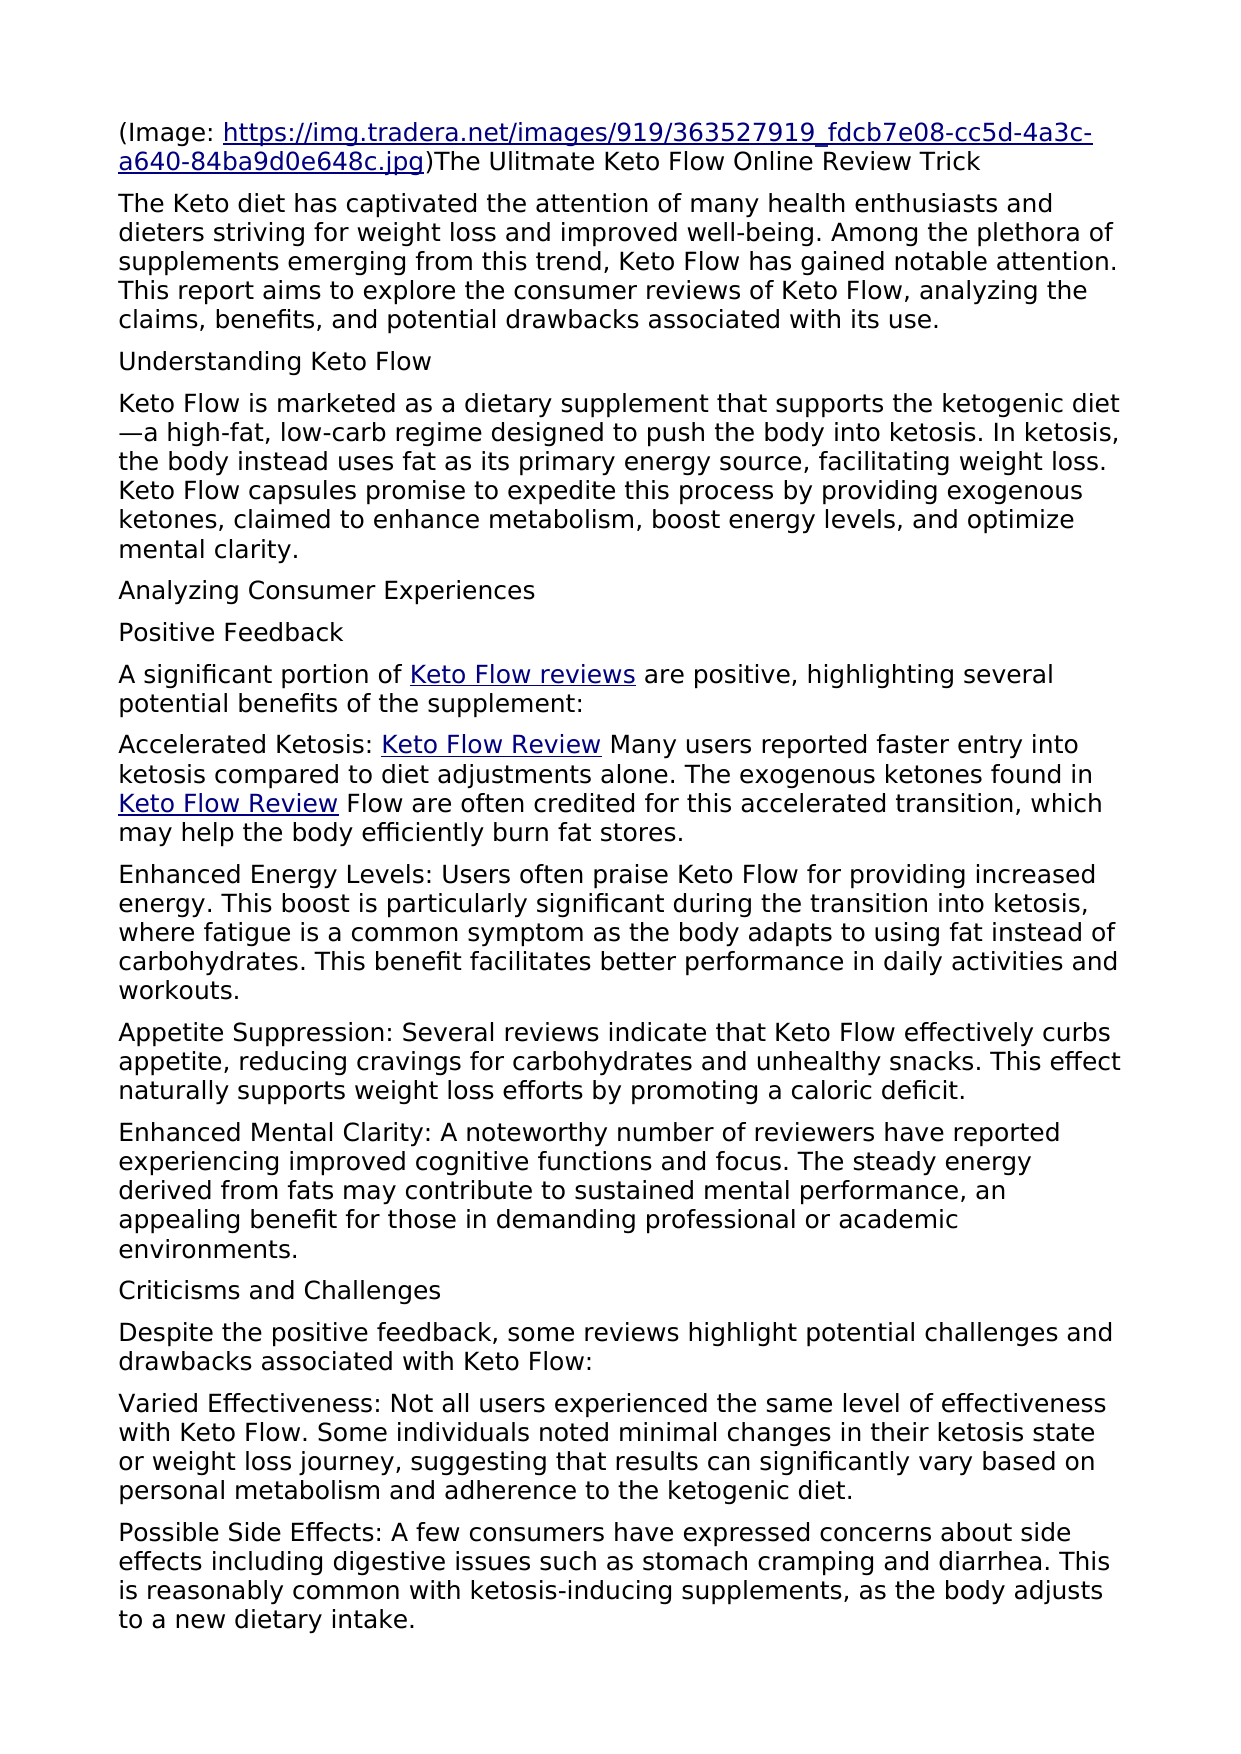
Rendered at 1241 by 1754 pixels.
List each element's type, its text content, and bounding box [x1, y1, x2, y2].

text Criticisms and Challenges [118, 1276, 1122, 1306]
text Analyzing Consumer Experiences [118, 576, 1122, 606]
text Varied Effectiveness: Not all users experienced the same level of effectiveness with Keto Flow. Some individuals noted minimal changes in their ketosis state or weight loss journey, suggesting that results can significantly vary based on personal metabolism and adherence to the ketogenic diet. [118, 1389, 1122, 1506]
text Despite the positive feedback, some reviews highlight potential challenges and drawbacks associated with Keto Flow: [118, 1318, 1122, 1376]
text Enhanced Energy Levels: Users often praise Keto Flow for providing increased energy. This boost is particularly significant during the transition into ketosis, where fatigue is a common symptom as the body adapts to using fat instead of carbohydrates. This benefit facilitates better performance in daily activities and workouts. [118, 860, 1122, 1006]
text Understanding Keto Flow [118, 347, 1122, 376]
text Appetite Suppression: Several reviews indicate that Keto Flow effectively curbs appetite, reducing cravings for carbohydrates and unhealthy snacks. This effect naturally supports weight loss efforts by promoting a caloric deficit. [118, 1018, 1122, 1106]
text Keto Flow is marketed as a dietary supplement that supports the ketogenic diet—a high-fat, low-carb regime designed to push the body into ketosis. In ketosis, the body instead uses fat as its primary energy source, facilitating weight loss. Keto Flow capsules promise to expedite this process by providing exogenous ketones, claimed to enhance metabolism, boost energy levels, and optimize mental clarity. [118, 389, 1122, 564]
text Enhanced Mental Clarity: A noteworthy number of reviewers have reported experiencing improved cognitive functions and focus. The steady energy derived from fats may contribute to sustained mental performance, an appealing benefit for those in demanding professional or academic environments. [118, 1118, 1122, 1264]
text Accelerated Ketosis: Keto Flow Review Many users reported faster entry into ketosis compared to diet adjustments alone. The exogenous ketones found in Keto Flow Review Flow are often credited for this accelerated transition, which may help the body efficiently burn fat stores. [118, 731, 1122, 847]
text The Keto diet has captivated the attention of many health enthusiasts and dieters striving for weight loss and improved well-being. Among the plethora of supplements emerging from this trend, Keto Flow has gained notable attention. This report aims to explore the consumer reviews of Keto Flow, analyzing the claims, benefits, and potential drawbacks associated with its use. [118, 189, 1122, 335]
text (Image: https://img.tradera.net/images/919/363527919_fdcb7e08-cc5d-4a3c-a640-84ba9d0e648c.jpg)The Ulitmate Keto Flow Online Review Trick [118, 118, 1122, 176]
text A significant portion of Keto Flow reviews are positive, highlighting several potential benefits of the supplement: [118, 660, 1122, 718]
text Positive Feedback [118, 618, 1122, 647]
text Possible Side Effects: A few consumers have expressed concerns about side effects including digestive issues such as stomach cramping and diarrhea. This is reasonably common with ketosis-inducing supplements, as the body adjusts to a new dietary intake. [118, 1518, 1122, 1635]
